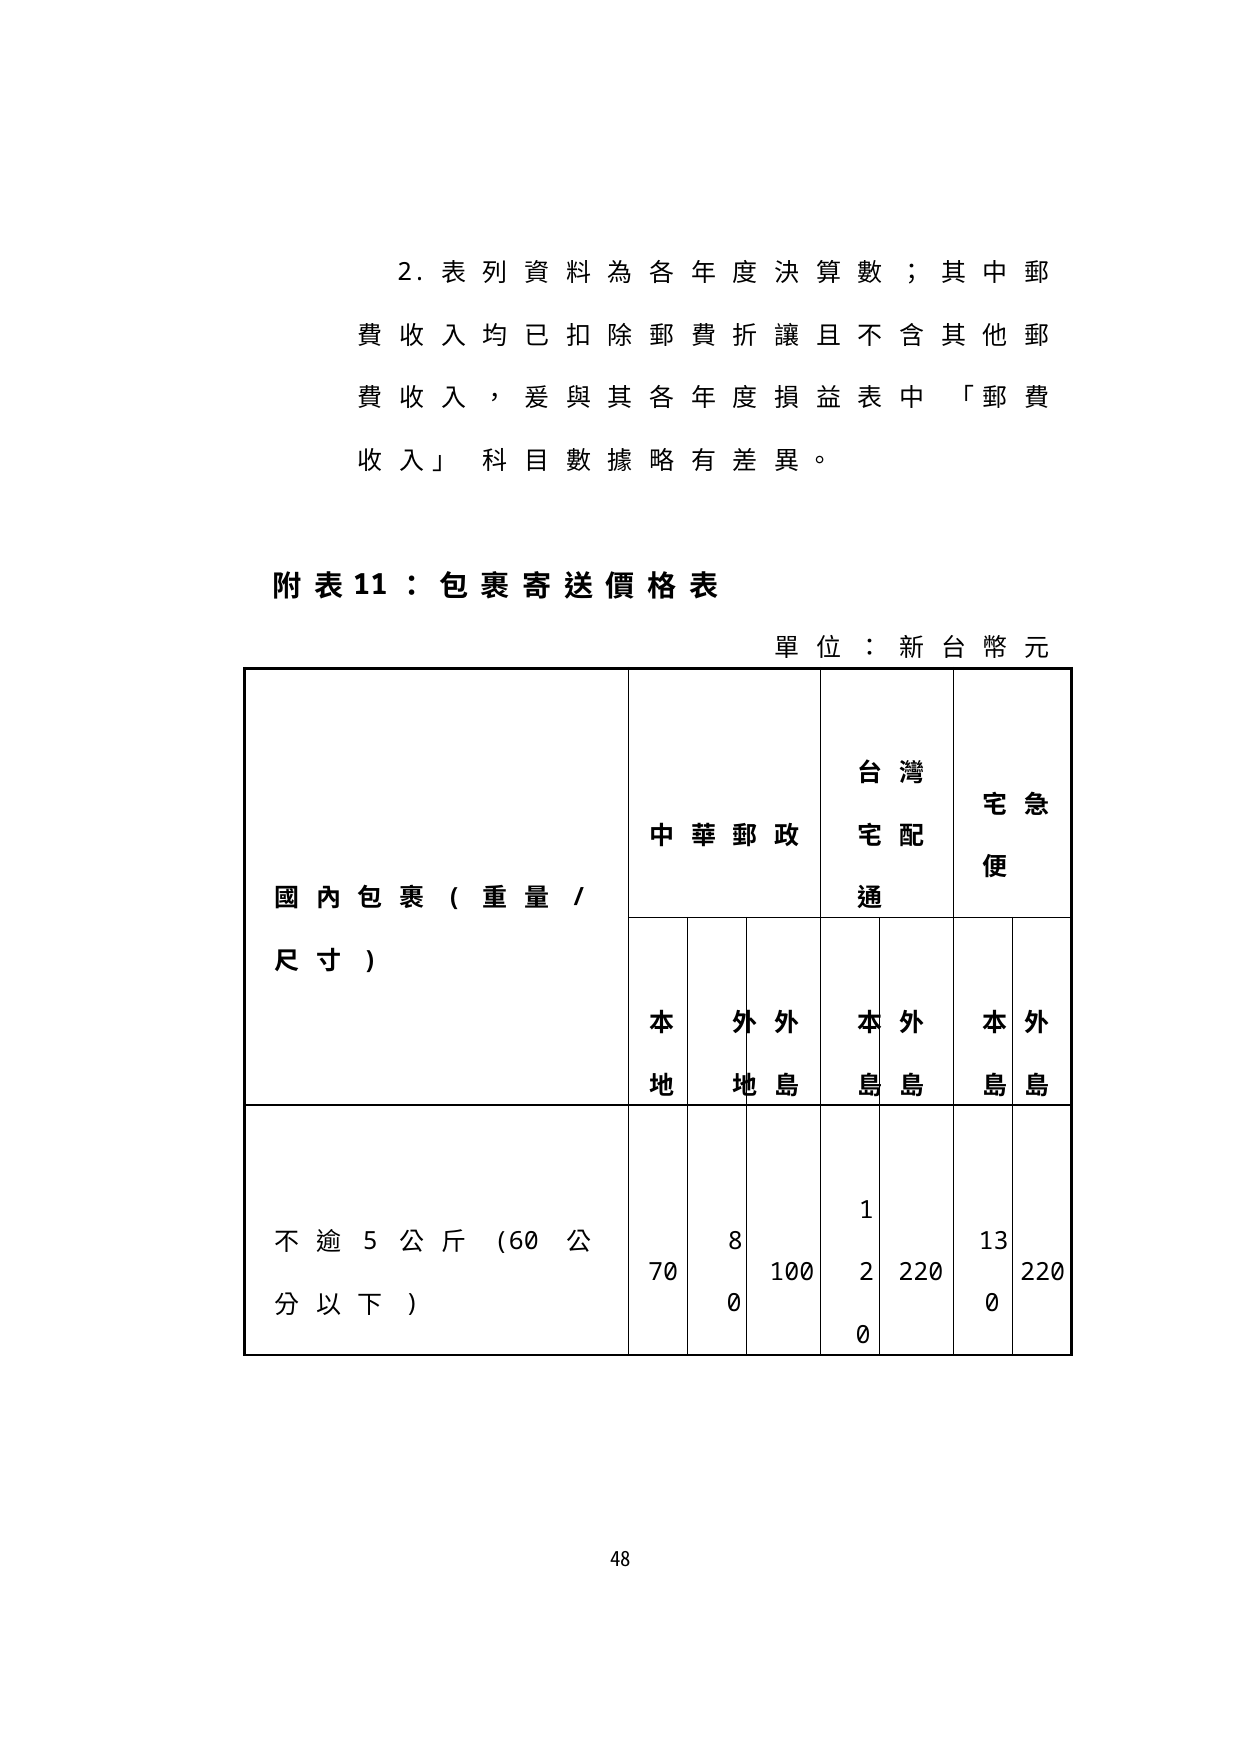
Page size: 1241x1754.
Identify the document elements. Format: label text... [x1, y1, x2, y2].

table_header 台灣宅配通 [821, 670, 953, 917]
text 2.表列資料為各年度決算數；其中郵費收入均已扣除郵費折讓且不含其他郵費收入，爰與其各年度損益表中「郵費收入」科目數據略有差異。 [242, 229, 1058, 479]
table_cell 70 [629, 1106, 687, 1354]
table_cell 外地 [688, 918, 746, 1104]
table_cell 外島 [880, 918, 953, 1104]
text 附表11：包裹寄送價格表 [242, 542, 1058, 604]
table_cell 外島 [1013, 918, 1070, 1104]
text 單位：新台幣元 [183, 604, 1058, 667]
table_cell 本島 [821, 918, 879, 1104]
table_cell 100 [747, 1106, 820, 1354]
table_cell 本島 [954, 918, 1012, 1104]
table_header 宅急便 [954, 670, 1070, 917]
table_cell 外島 [747, 918, 820, 1104]
table_header 中華郵政 [629, 670, 820, 917]
table_cell 220 [1013, 1106, 1070, 1354]
table_cell 不逾5公斤(60公分以下) [246, 1106, 628, 1354]
table_header 國內包裹(重量/尺寸) [246, 670, 628, 1104]
table_cell 80 [688, 1106, 746, 1354]
table_cell 本地 [629, 918, 687, 1104]
table_cell 220 [880, 1106, 953, 1354]
table_cell 130 [954, 1106, 1012, 1354]
table_cell 120 [821, 1106, 879, 1354]
